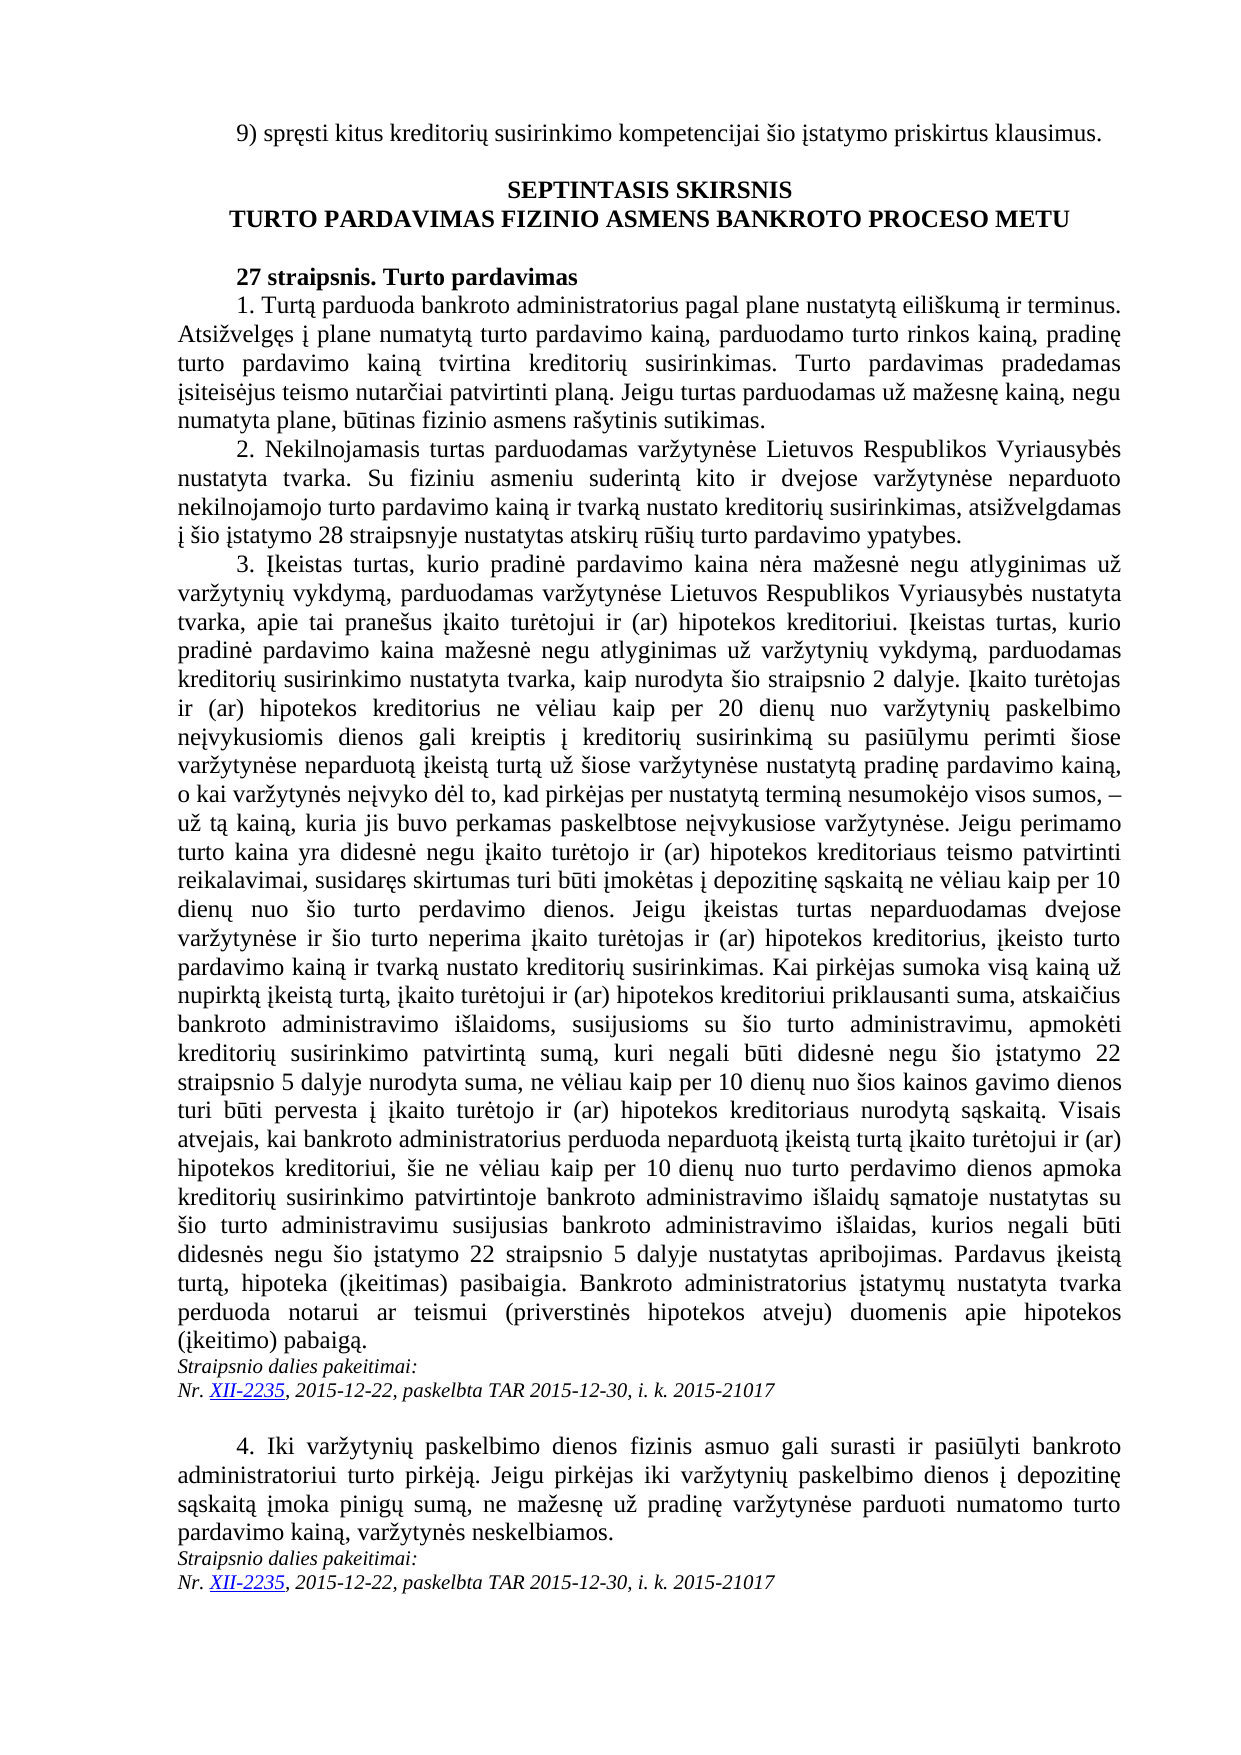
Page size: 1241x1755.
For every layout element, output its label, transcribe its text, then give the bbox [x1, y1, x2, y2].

text 27 straipsnis. Turto pardavimas [177, 262, 1122, 291]
text Nr. XII-2235, 2015-12-22, paskelbta TAR 2015-12-30, i. k. 2015-21017 [177, 1378, 1122, 1402]
text TURTO PARDAVIMAS FIZINIO ASMENS BANKROTO PROCESO METU [177, 204, 1122, 233]
text Straipsnio dalies pakeitimai: [177, 1354, 1122, 1378]
text 3. Įkeistas turtas, kurio pradinė pardavimo kaina nėra mažesnė negu atlyginimas už varžytynių vykdymą, parduodamas varžytynėse Lietuvos Respublikos Vyriausybės nustatyta tvarka, apie tai pranešus įkaito turėtojui ir (ar) hipotekos kreditoriui. Įkeistas turtas, kurio pradinė pardavimo kaina mažesnė negu atlyginimas už varžytynių vykdymą, parduodamas kreditorių susirinkimo nustatyta tvarka, kaip nurodyta šio straipsnio 2 dalyje. Įkaito turėtojas ir (ar) hipotekos kreditorius ne vėliau kaip per 20 dienų nuo varžytynių paskelbimo neįvykusiomis dienos gali kreiptis į kreditorių susirinkimą su pasiūlymu perimti šiose varžytynėse neparduotą įkeistą turtą už šiose varžytynėse nustatytą pradinę pardavimo kainą, o kai varžytynės neįvyko dėl to, kad pirkėjas per nustatytą terminą nesumokėjo visos sumos, – už tą kainą, kuria jis buvo perkamas paskelbtose neįvykusiose varžytynėse. Jeigu perimamo turto kaina yra didesnė negu įkaito turėtojo ir (ar) hipotekos kreditoriaus teismo patvirtinti reikalavimai, susidaręs skirtumas turi būti įmokėtas į depozitinę sąskaitą ne vėliau kaip per 10 dienų nuo šio turto perdavimo dienos. Jeigu įkeistas turtas neparduodamas dvejose varžytynėse ir šio turto neperima įkaito turėtojas ir (ar) hipotekos kreditorius, įkeisto turto pardavimo kainą ir tvarką nustato kreditorių susirinkimas. Kai pirkėjas sumoka visą kainą už nupirktą įkeistą turtą, įkaito turėtojui ir (ar) hipotekos kreditoriui priklausanti suma, atskaičius bankroto administravimo išlaidoms, susijusioms su šio turto administravimu, apmokėti kreditorių susirinkimo patvirtintą sumą, kuri negali būti didesnė negu šio įstatymo 22 straipsnio 5 dalyje nurodyta suma, ne vėliau kaip per 10 dienų nuo šios kainos gavimo dienos turi būti pervesta į įkaito turėtojo ir (ar) hipotekos kreditoriaus nurodytą sąskaitą. Visais atvejais, kai bankroto administratorius perduoda neparduotą įkeistą turtą įkaito turėtojui ir (ar) hipotekos kreditoriui, šie ne vėliau kaip per 10 dienų nuo turto perdavimo dienos apmoka kreditorių susirinkimo patvirtintoje bankroto administravimo išlaidų sąmatoje nustatytas su šio turto administravimu susijusias bankroto administravimo išlaidas, kurios negali būti didesnės negu šio įstatymo 22 straipsnio 5 dalyje nustatytas apribojimas. Pardavus įkeistą turtą, hipoteka (įkeitimas) pasibaigia. Bankroto administratorius įstatymų nustatyta tvarka perduoda notarui ar teismui (priverstinės hipotekos atveju) duomenis apie hipotekos (įkeitimo) pabaigą. [177, 549, 1122, 1354]
text 4. Iki varžytynių paskelbimo dienos fizinis asmuo gali surasti ir pasiūlyti bankroto administratoriui turto pirkėją. Jeigu pirkėjas iki varžytynių paskelbimo dienos į depozitinę sąskaitą įmoka pinigų sumą, ne mažesnę už pradinę varžytynėse parduoti numatomo turto pardavimo kainą, varžytynės neskelbiamos. [177, 1431, 1122, 1546]
text Straipsnio dalies pakeitimai: [177, 1546, 1122, 1570]
text SEPTINTASIS SKIRSNIS [177, 176, 1122, 204]
text 2. Nekilnojamasis turtas parduodamas varžytynėse Lietuvos Respublikos Vyriausybės nustatyta tvarka. Su fiziniu asmeniu suderintą kito ir dvejose varžytynėse neparduoto nekilnojamojo turto pardavimo kainą ir tvarką nustato kreditorių susirinkimas, atsižvelgdamas į šio įstatymo 28 straipsnyje nustatytas atskirų rūšių turto pardavimo ypatybes. [177, 434, 1122, 549]
text 9) spręsti kitus kreditorių susirinkimo kompetencijai šio įstatymo priskirtus klausimus. [177, 118, 1122, 147]
text Nr. XII-2235, 2015-12-22, paskelbta TAR 2015-12-30, i. k. 2015-21017 [177, 1570, 1122, 1594]
text 1. Turtą parduoda bankroto administratorius pagal plane nustatytą eiliškumą ir terminus. Atsižvelgęs į plane numatytą turto pardavimo kainą, parduodamo turto rinkos kainą, pradinę turto pardavimo kainą tvirtina kreditorių susirinkimas. Turto pardavimas pradedamas įsiteisėjus teismo nutarčiai patvirtinti planą. Jeigu turtas parduodamas už mažesnę kainą, negu numatyta plane, būtinas fizinio asmens rašytinis sutikimas. [177, 291, 1122, 434]
